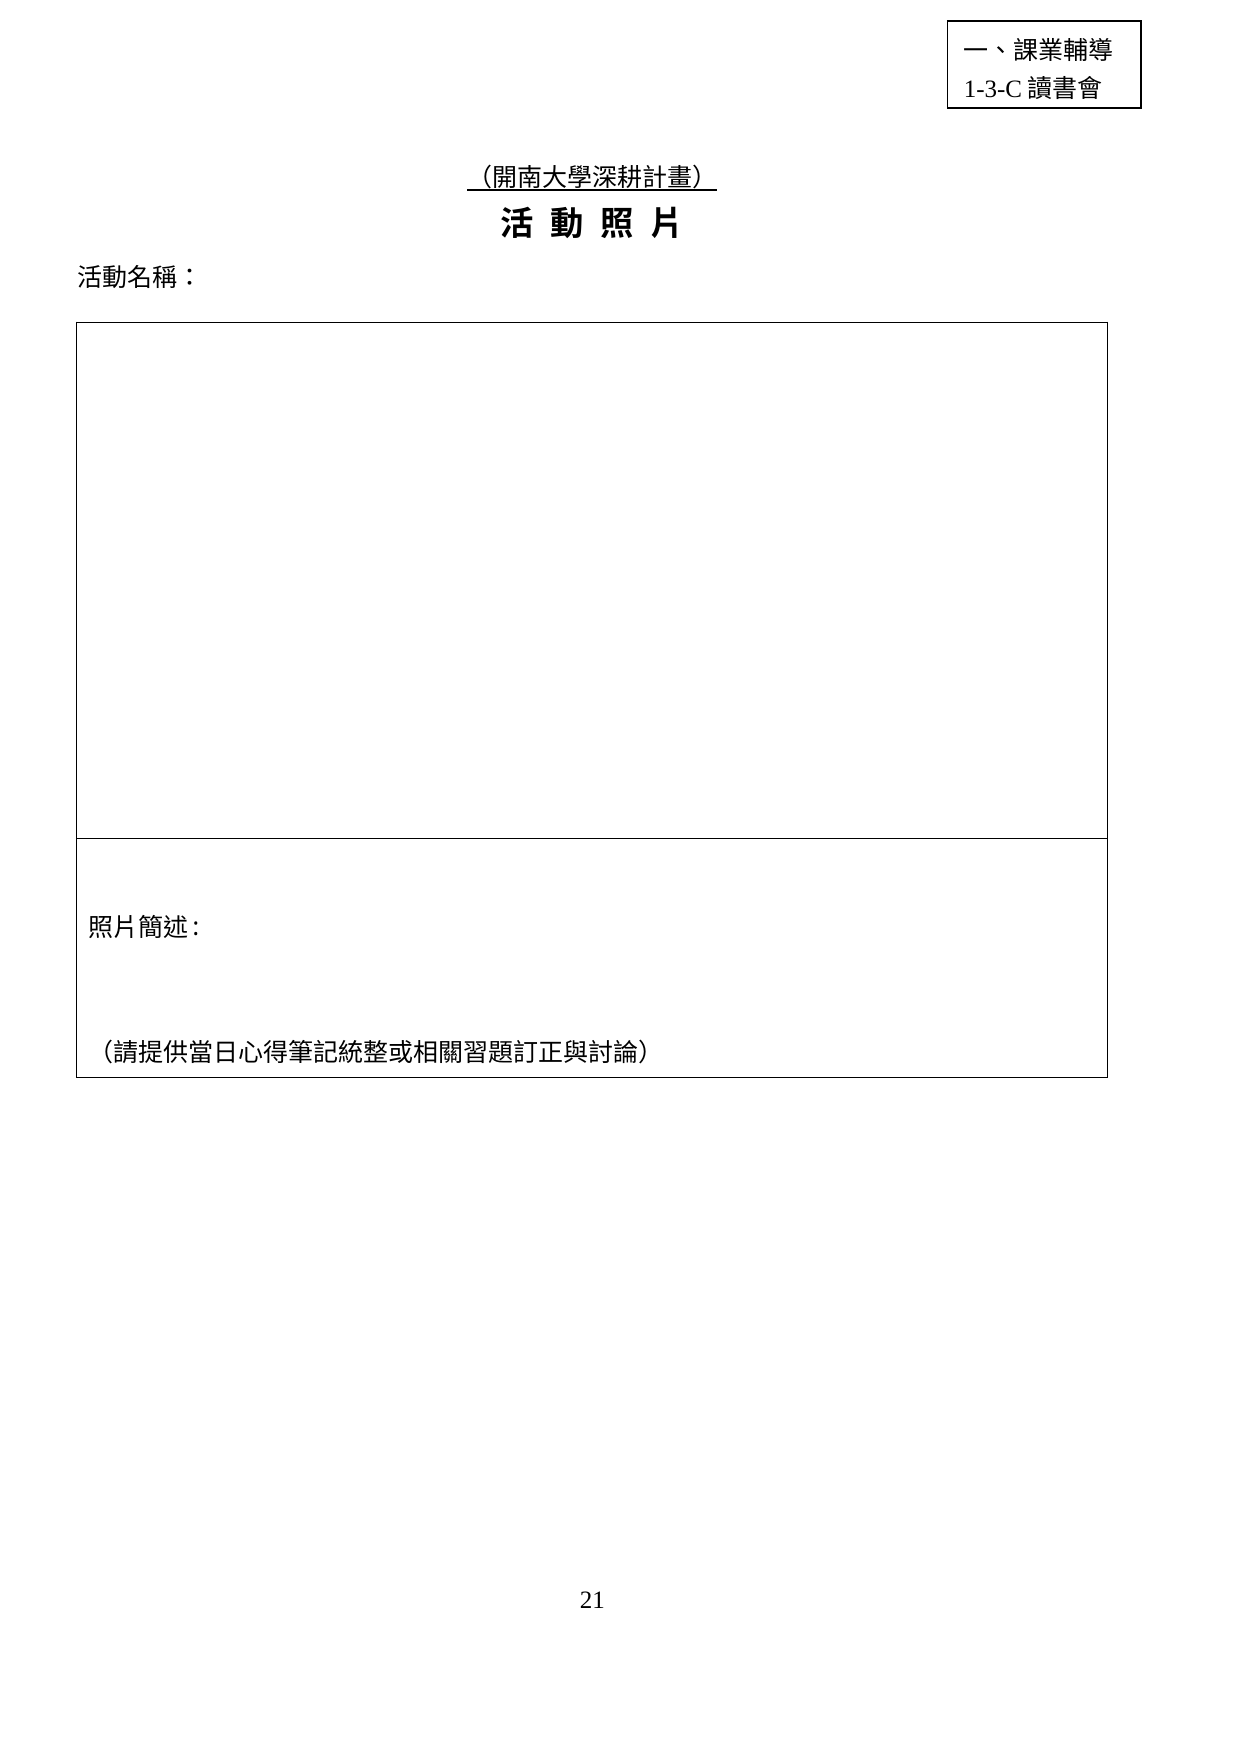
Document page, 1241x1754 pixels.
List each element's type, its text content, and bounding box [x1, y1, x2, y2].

text （開南大學深耕計畫） [77, 134, 1107, 197]
table_header [77, 323, 1107, 838]
table_cell 照片簡述: （請提供當日心得筆記統整或相關習題訂正與討論） [77, 839, 1107, 1077]
text 活動名稱： [77, 245, 1107, 297]
text 活 動 照 片 [77, 197, 1107, 245]
